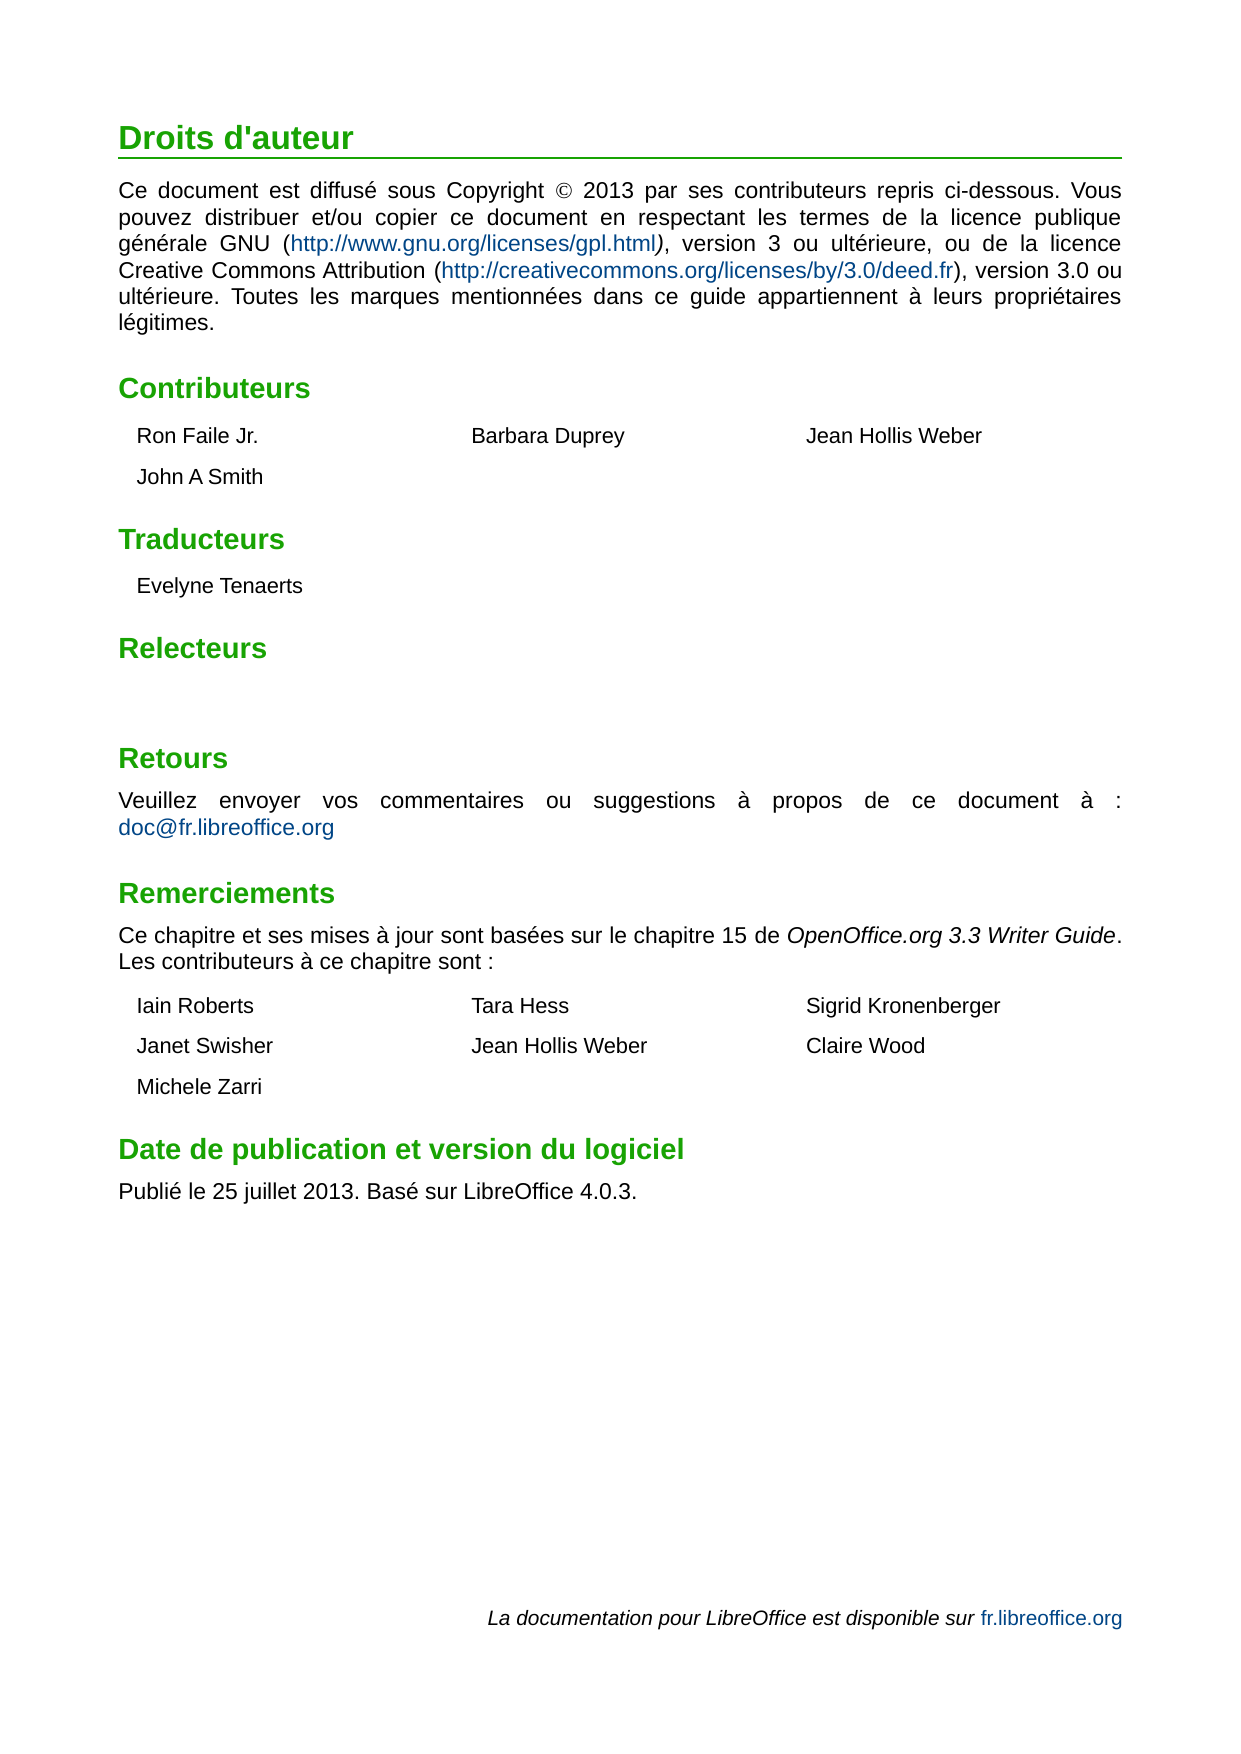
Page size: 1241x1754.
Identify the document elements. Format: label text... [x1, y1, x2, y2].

table_header [788, 568, 1122, 608]
table_cell Janet Swisher [118, 1028, 453, 1068]
table_cell Jean Hollis Weber [453, 1028, 788, 1068]
table_header Evelyne Tenaerts [118, 568, 453, 608]
table_header Jean Hollis Weber [788, 417, 1122, 458]
table_header [453, 568, 788, 608]
table_cell [453, 1068, 788, 1109]
table_header Tara Hess [453, 987, 788, 1028]
table_header [453, 677, 788, 718]
table_cell [453, 458, 788, 499]
table_cell Claire Wood [788, 1028, 1122, 1068]
text Veuillez envoyer vos commentaires ou suggestions à propos de ce document à : doc@fr.libreoffice.org [118, 787, 1122, 840]
table_header Iain Roberts [118, 987, 453, 1028]
table_header Ron Faile Jr. [118, 417, 453, 458]
text Ce document est diffusé sous Copyright © 2013 par ses contributeurs repris ci-dessous. Vous pouvez distribuer et/ou copier ce document en respectant les termes de la licence publique générale GNU (http://www.gnu.org/licenses/gpl.html), version 3 ou ultérieure, ou de la licence Creative Commons Attribution (http://creativecommons.org/licenses/by/3.0/deed.fr), version 3.0 ou ultérieure. Toutes les marques mentionnées dans ce guide appartiennent à leurs propriétaires légitimes. [118, 177, 1122, 336]
subtitle Remerciements [118, 876, 1122, 909]
subtitle Droits d'auteur [118, 118, 1122, 157]
subtitle Date de publication et version du logiciel [118, 1132, 1122, 1166]
text Publié le 25 juillet 2013. Basé sur LibreOffice 4.0.3. [118, 1178, 1122, 1204]
text Ce chapitre et ses mises à jour sont basées sur le chapitre 15 de OpenOffice.org 3.3 Writer Guide. Les contributeurs à ce chapitre sont : [118, 922, 1122, 974]
table_header [118, 677, 453, 718]
subtitle Relecteurs [118, 631, 1122, 665]
subtitle Retours [118, 741, 1122, 774]
table_header [788, 677, 1122, 718]
table_cell [788, 1068, 1122, 1109]
subtitle Traducteurs [118, 522, 1122, 555]
subtitle Contributeurs [118, 371, 1122, 405]
table_cell John A Smith [118, 458, 453, 499]
table_cell Michele Zarri [118, 1068, 453, 1109]
table_header Sigrid Kronenberger [788, 987, 1122, 1028]
table_cell [788, 458, 1122, 499]
table_header Barbara Duprey [453, 417, 788, 458]
